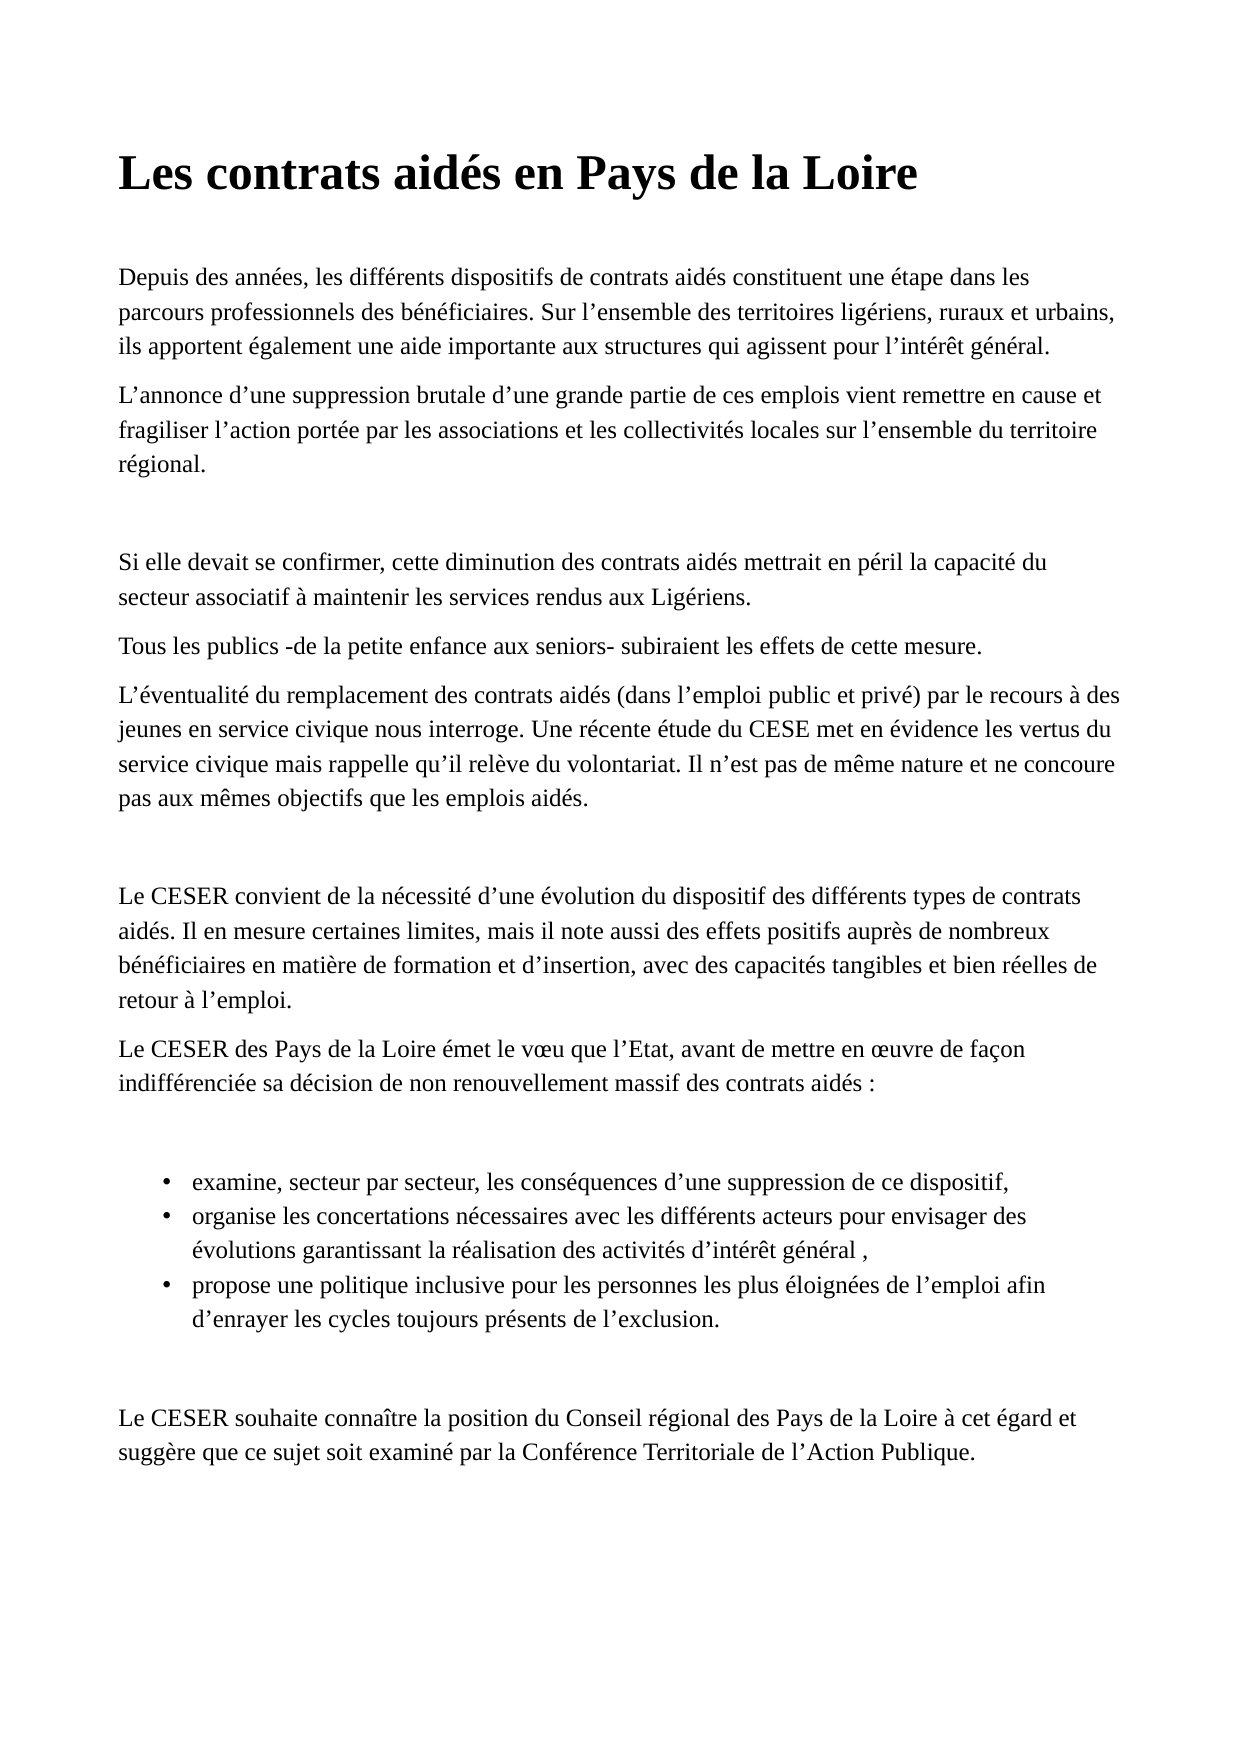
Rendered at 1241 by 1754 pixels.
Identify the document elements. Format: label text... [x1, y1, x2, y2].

text Le CESER des Pays de la Loire émet le vœu que l’Etat, avant de mettre en œuvre de façon indifférenciée sa décision de non renouvellement massif des contrats aidés : [118, 1034, 1122, 1097]
text L’annonce d’une suppression brutale d’une grande partie de ces emplois vient remettre en cause et fragiliser l’action portée par les associations et les collectivités locales sur l’ensemble du territoire régional. [118, 380, 1122, 478]
text L’éventualité du remplacement des contrats aidés (dans l’emploi public et privé) par le recours à des jeunes en service civique nous interroge. Une récente étude du CESE met en évidence les vertus du service civique mais rappelle qu’il relève du volontariat. Il n’est pas de même nature et ne concoure pas aux mêmes objectifs que les emplois aidés. [118, 680, 1122, 812]
list organise les concertations nécessaires avec les différents acteurs pour envisager des évolutions garantissant la réalisation des activités d’intérêt général , [162, 1201, 1122, 1264]
text Tous les publics -de la petite enfance aux seniors- subiraient les effets de cette mesure. [118, 631, 1122, 659]
list examine, secteur par secteur, les conséquences d’une suppression de ce dispositif, [162, 1167, 1122, 1195]
text Le CESER convient de la nécessité d’une évolution du dispositif des différents types de contrats aidés. Il en mesure certaines limites, mais il note aussi des effets positifs auprès de nombreux bénéficiaires en matière de formation et d’insertion, avec des capacités tangibles et bien réelles de retour à l’emploi. [118, 881, 1122, 1014]
list propose une politique inclusive pour les personnes les plus éloignées de l’emploi afin d’enrayer les cycles toujours présents de l’exclusion. [162, 1270, 1122, 1333]
text Si elle devait se confirmer, cette diminution des contrats aidés mettrait en péril la capacité du secteur associatif à maintenir les services rendus aux Ligériens. [118, 547, 1122, 611]
subtitle Les contrats aidés en Pays de la Loire [118, 143, 1122, 201]
text Le CESER souhaite connaître la position du Conseil régional des Pays de la Loire à cet égard et suggère que ce sujet soit examiné par la Conférence Territoriale de l’Action Publique. [118, 1403, 1122, 1466]
text Depuis des années, les différents dispositifs de contrats aidés constituent une étape dans les parcours professionnels des bénéficiaires. Sur l’ensemble des territoires ligériens, ruraux et urbains, ils apportent également une aide importante aux structures qui agissent pour l’intérêt général. [118, 262, 1122, 360]
